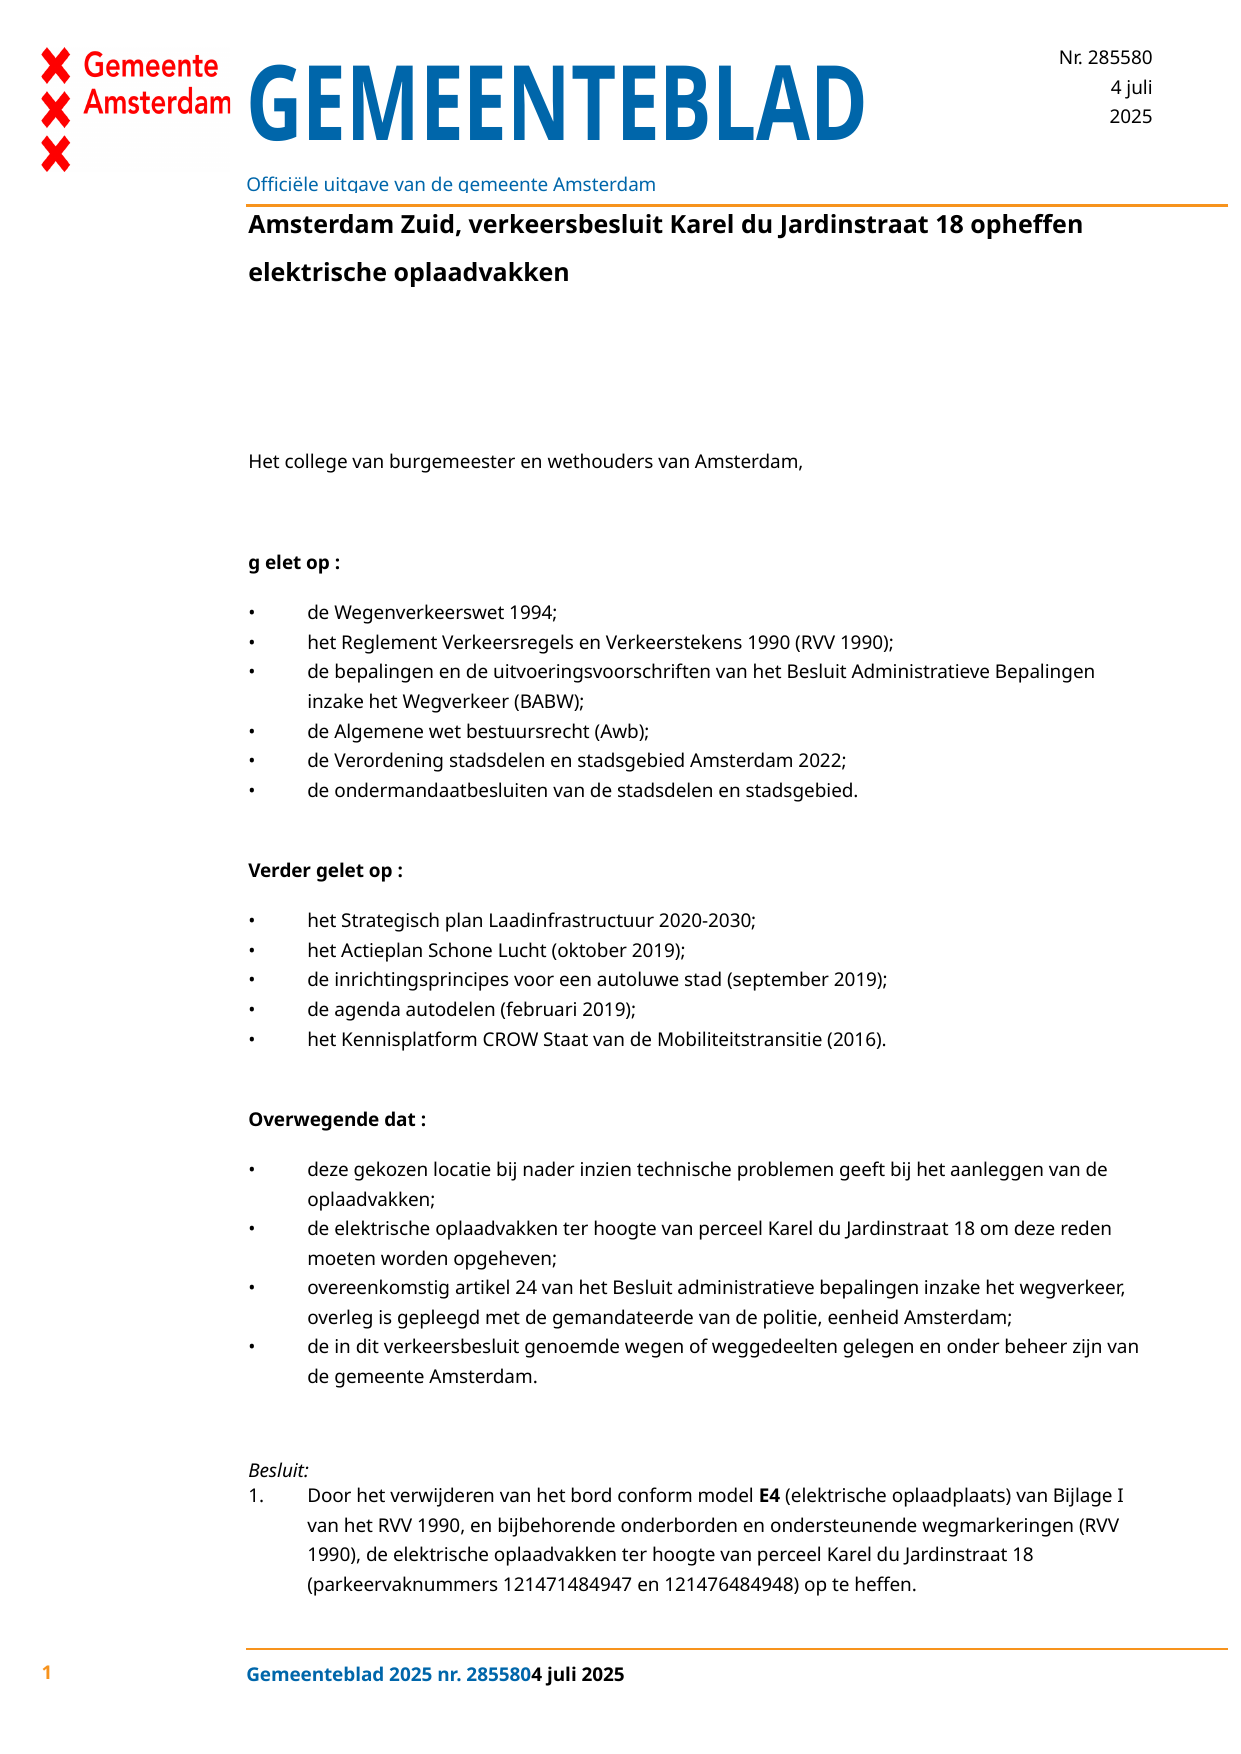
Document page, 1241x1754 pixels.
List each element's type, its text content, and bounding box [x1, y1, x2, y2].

picture [41, 47, 231, 172]
list de bepalingen en de uitvoeringsvoorschriften van het Besluit Administratieve Bepalingen inzake het Wegverkeer (BABW); [248, 659, 1152, 714]
list de Verordening stadsdelen en stadsgebied Amsterdam 2022; [248, 747, 1152, 773]
list de in dit verkeersbesluit genoemde wegen of weggedeelten gelegen en onder beheer zijn van de gemeente Amsterdam. [248, 1334, 1152, 1389]
list Door het verwijderen van het bord conform model E4 (elektrische oplaadplaats) van Bijlage I van het RVV 1990, en bijbehorende onderborden en ondersteunende wegmarkeringen (RVV 1990), de elektrische oplaadvakken ter hoogte van perceel Karel du Jardinstraat 18 (parkeervaknummers 121471484947 en 121476484948) op te heffen. [248, 1482, 1152, 1597]
text Verder gelet op : [248, 857, 1152, 883]
list het Actieplan Schone Lucht (oktober 2019); [248, 937, 1152, 963]
text Besluit: [248, 1457, 1152, 1482]
list overeenkomstig artikel 24 van het Besluit administratieve bepalingen inzake het wegverkeer, overleg is gepleegd met de gemandateerde van de politie, eenheid Amsterdam; [248, 1274, 1152, 1330]
list het Reglement Verkeersregels en Verkeerstekens 1990 (RVV 1990); [248, 629, 1152, 655]
list het Kennisplatform CROW Staat van de Mobiliteitstransitie (2016). [248, 1026, 1152, 1051]
text Het college van burgemeester en wethouders van Amsterdam, [248, 448, 1152, 474]
text Amsterdam Zuid, verkeersbesluit Karel du Jardinstraat 18 opheffen elektrische oplaadvakken [248, 207, 1152, 288]
list de ondermandaatbesluiten van de stadsdelen en stadsgebied. [248, 777, 1152, 803]
text g elet op : [248, 549, 1152, 575]
list de agenda autodelen (februari 2019); [248, 996, 1152, 1022]
list het Strategisch plan Laadinfrastructuur 2020-2030; [248, 907, 1152, 933]
list de Wegenverkeerswet 1994; [248, 599, 1152, 625]
text Overwegende dat : [248, 1106, 1152, 1131]
list deze gekozen locatie bij nader inzien technische problemen geeft bij het aanleggen van de oplaadvakken; [248, 1156, 1152, 1211]
list de inrichtingsprincipes voor een autoluwe stad (september 2019); [248, 967, 1152, 992]
list de Algemene wet bestuursrecht (Awb); [248, 718, 1152, 743]
list de elektrische oplaadvakken ter hoogte van perceel Karel du Jardinstraat 18 om deze reden moeten worden opgeheven; [248, 1215, 1152, 1271]
